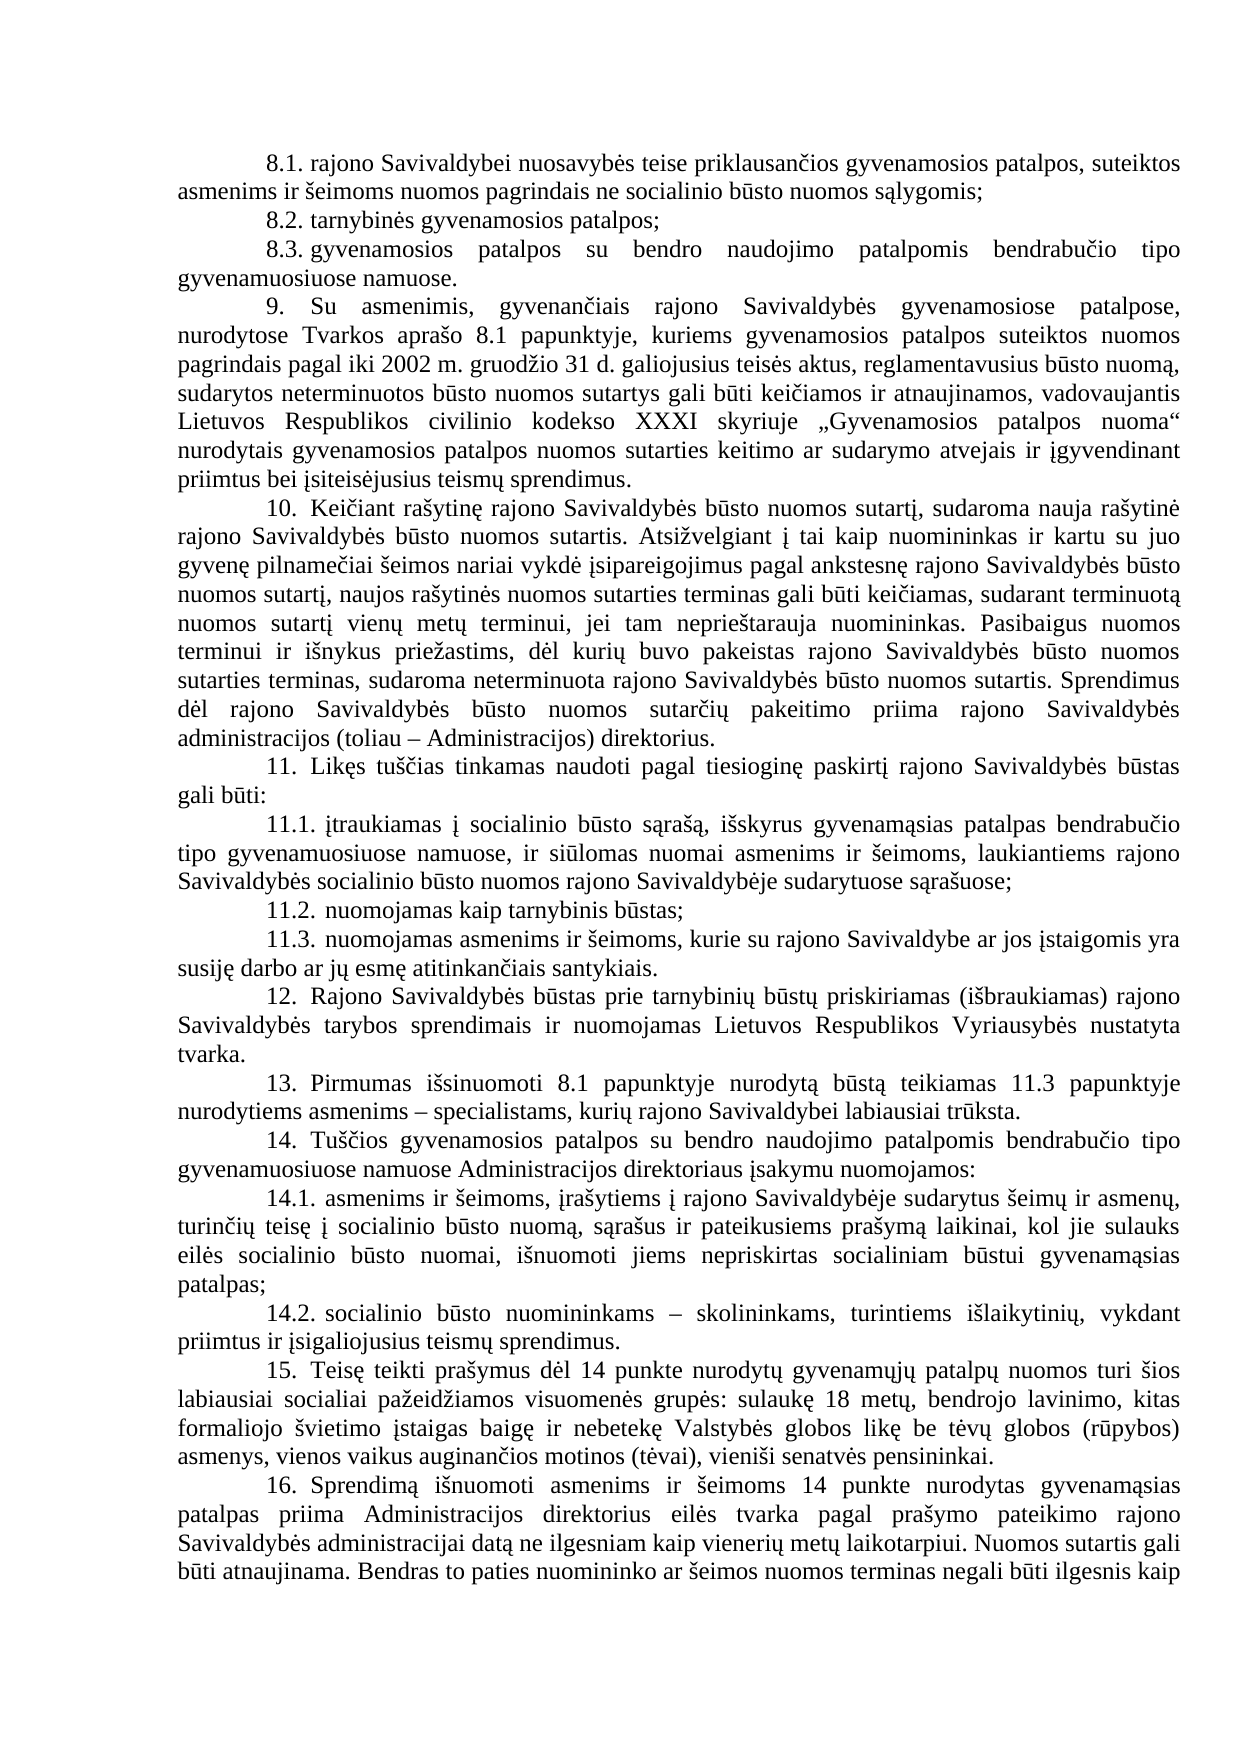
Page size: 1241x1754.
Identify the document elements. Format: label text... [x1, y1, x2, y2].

text 9. Su asmenimis, gyvenančiais rajono Savivaldybės gyvenamosiose patalpose, nurodytose Tvarkos aprašo 8.1 papunktyje, kuriems gyvenamosios patalpos suteiktos nuomos pagrindais pagal iki 2002 m. gruodžio 31 d. galiojusius teisės aktus, reglamentavusius būsto nuomą, sudarytos neterminuotos būsto nuomos sutartys gali būti keičiamos ir atnaujinamos, vadovaujantis Lietuvos Respublikos civilinio kodekso XXXI skyriuje „Gyvenamosios patalpos nuoma“ nurodytais gyvenamosios patalpos nuomos sutarties keitimo ar sudarymo atvejais ir įgyvendinant priimtus bei įsiteisėjusius teismų sprendimus. [177, 291, 1181, 493]
text 11.3. nuomojamas asmenims ir šeimoms, kurie su rajono Savivaldybe ar jos įstaigomis yra susiję darbo ar jų esmę atitinkančiais santykiais. [177, 924, 1181, 981]
text 14. Tuščios gyvenamosios patalpos su bendro naudojimo patalpomis bendrabučio tipo gyvenamuosiuose namuose Administracijos direktoriaus įsakymu nuomojamos: [177, 1125, 1181, 1183]
text 13. Pirmumas išsinuomoti 8.1 papunktyje nurodytą būstą teikiamas 11.3 papunktyje nurodytiems asmenims – specialistams, kurių rajono Savivaldybei labiausiai trūksta. [177, 1068, 1181, 1125]
text 16. Sprendimą išnuomoti asmenims ir šeimoms 14 punkte nurodytas gyvenamąsias patalpas priima Administracijos direktorius eilės tvarka pagal prašymo pateikimo rajono Savivaldybės administracijai datą ne ilgesniam kaip vienerių metų laikotarpiui. Nuomos sutartis gali būti atnaujinama. Bendras to paties nuomininko ar šeimos nuomos terminas negali būti ilgesnis kaip [177, 1470, 1181, 1585]
text 11.1. įtraukiamas į socialinio būsto sąrašą, išskyrus gyvenamąsias patalpas bendrabučio tipo gyvenamuosiuose namuose, ir siūlomas nuomai asmenims ir šeimoms, laukiantiems rajono Savivaldybės socialinio būsto nuomos rajono Savivaldybėje sudarytuose sąrašuose; [177, 809, 1181, 895]
text 11. Likęs tuščias tinkamas naudoti pagal tiesioginę paskirtį rajono Savivaldybės būstas gali būti: [177, 751, 1181, 809]
text 11.2. nuomojamas kaip tarnybinis būstas; [177, 895, 1181, 924]
text 14.1. asmenims ir šeimoms, įrašytiems į rajono Savivaldybėje sudarytus šeimų ir asmenų, turinčių teisę į socialinio būsto nuomą, sąrašus ir pateikusiems prašymą laikinai, kol jie sulauks eilės socialinio būsto nuomai, išnuomoti jiems nepriskirtas socialiniam būstui gyvenamąsias patalpas; [177, 1183, 1181, 1298]
text 10. Keičiant rašytinę rajono Savivaldybės būsto nuomos sutartį, sudaroma nauja rašytinė rajono Savivaldybės būsto nuomos sutartis. Atsižvelgiant į tai kaip nuomininkas ir kartu su juo gyvenę pilnamečiai šeimos nariai vykdė įsipareigojimus pagal ankstesnę rajono Savivaldybės būsto nuomos sutartį, naujos rašytinės nuomos sutarties terminas gali būti keičiamas, sudarant terminuotą nuomos sutartį vienų metų terminui, jei tam neprieštarauja nuomininkas. Pasibaigus nuomos terminui ir išnykus priežastims, dėl kurių buvo pakeistas rajono Savivaldybės būsto nuomos sutarties terminas, sudaroma neterminuota rajono Savivaldybės būsto nuomos sutartis. Sprendimus dėl rajono Savivaldybės būsto nuomos sutarčių pakeitimo priima rajono Savivaldybės administracijos (toliau – Administracijos) direktorius. [177, 493, 1181, 751]
text 12. Rajono Savivaldybės būstas prie tarnybinių būstų priskiriamas (išbraukiamas) rajono Savivaldybės tarybos sprendimais ir nuomojamas Lietuvos Respublikos Vyriausybės nustatyta tvarka. [177, 981, 1181, 1068]
text 14.2. socialinio būsto nuomininkams – skolininkams, turintiems išlaikytinių, vykdant priimtus ir įsigaliojusius teismų sprendimus. [177, 1298, 1181, 1355]
text 8.2. tarnybinės gyvenamosios patalpos; [177, 205, 1181, 234]
text 15. Teisę teikti prašymus dėl 14 punkte nurodytų gyvenamųjų patalpų nuomos turi šios labiausiai socialiai pažeidžiamos visuomenės grupės: sulaukę 18 metų, bendrojo lavinimo, kitas formaliojo švietimo įstaigas baigę ir nebetekę Valstybės globos likę be tėvų globos (rūpybos) asmenys, vienos vaikus auginančios motinos (tėvai), vieniši senatvės pensininkai. [177, 1355, 1181, 1470]
text 8.1. rajono Savivaldybei nuosavybės teise priklausančios gyvenamosios patalpos, suteiktos asmenims ir šeimoms nuomos pagrindais ne socialinio būsto nuomos sąlygomis; [177, 148, 1181, 205]
text 8.3. gyvenamosios patalpos su bendro naudojimo patalpomis bendrabučio tipo gyvenamuosiuose namuose. [177, 234, 1181, 291]
